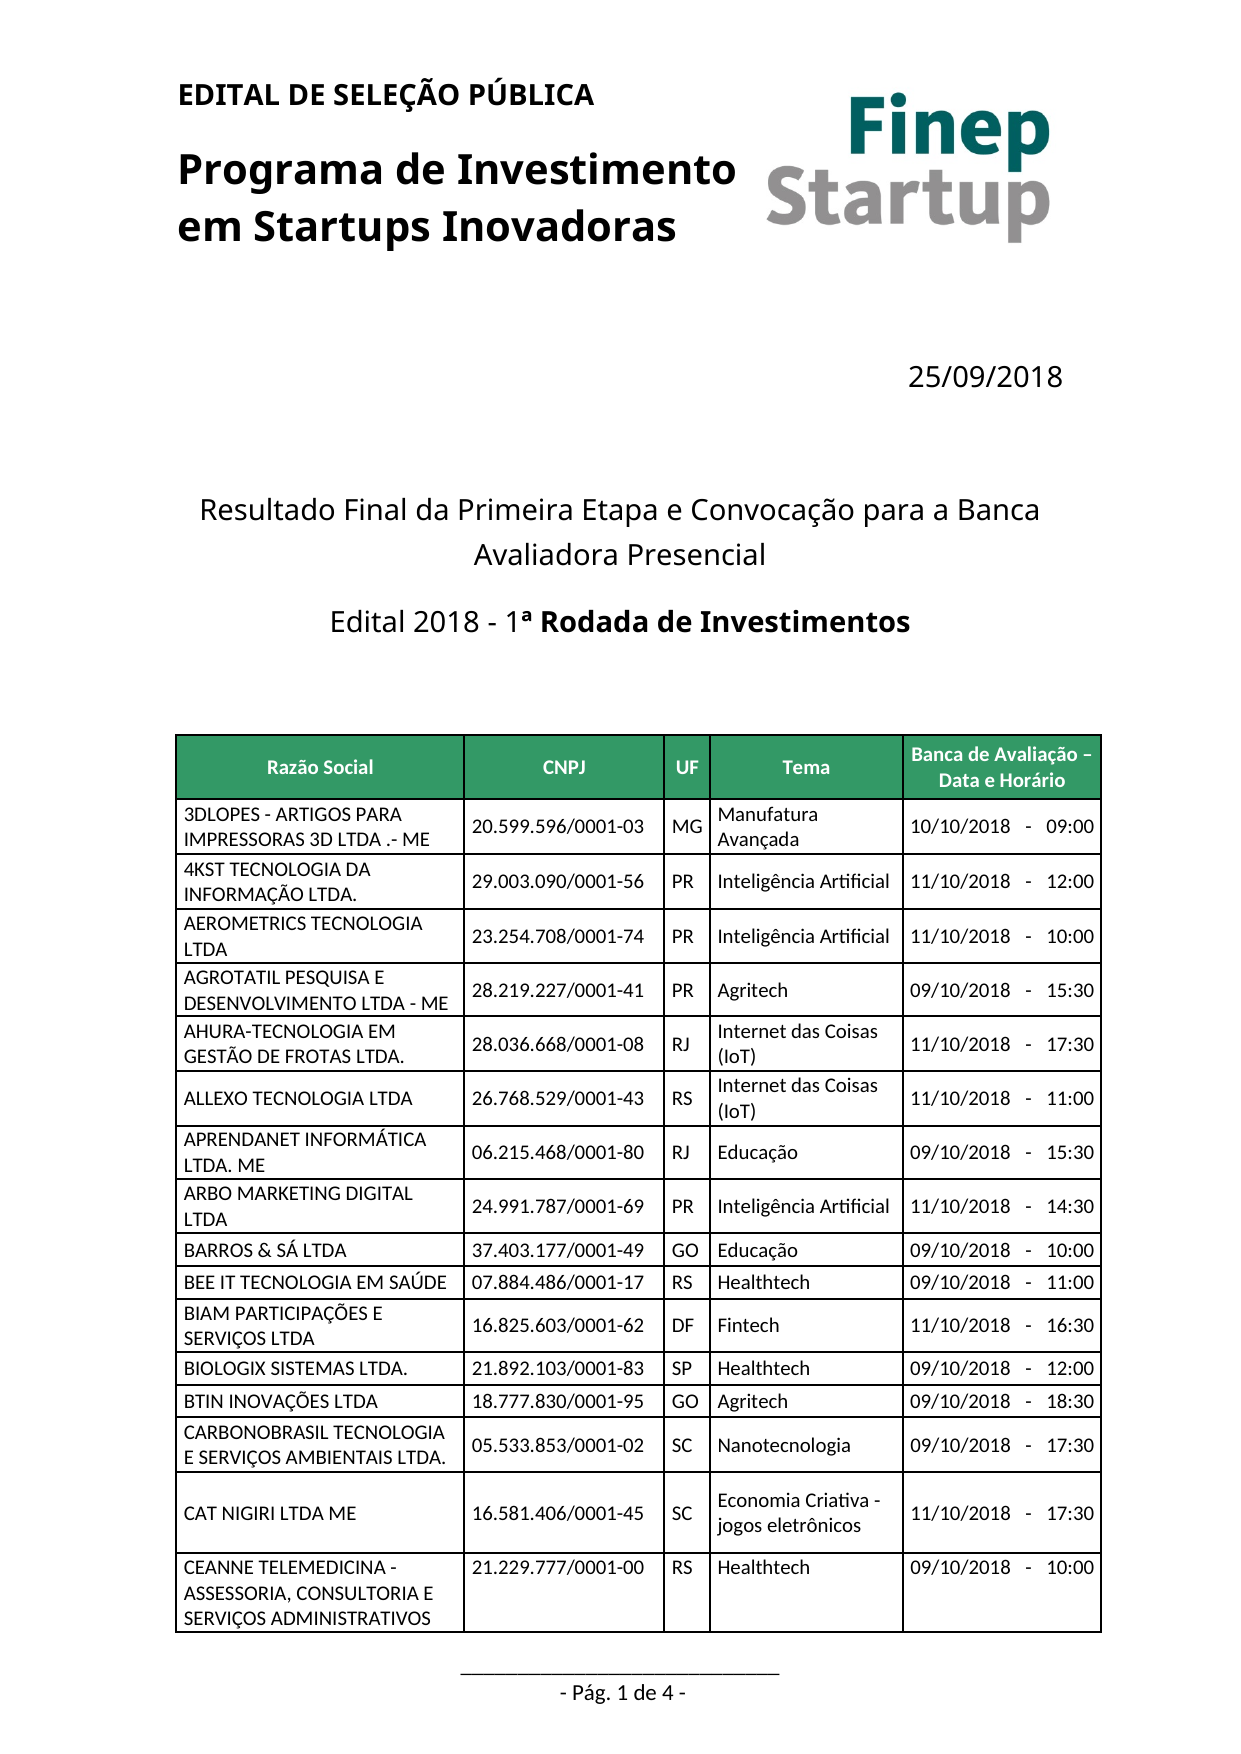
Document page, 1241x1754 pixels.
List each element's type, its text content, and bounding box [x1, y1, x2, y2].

table_cell BTIN INOVAÇÕES LTDA [177, 1386, 463, 1416]
table_cell CAT NIGIRI LTDA ME [177, 1473, 463, 1552]
table_cell SC [665, 1473, 709, 1552]
table_cell 10:00 [1039, 1234, 1100, 1265]
table_cell 17:30 [1039, 1418, 1100, 1471]
table_cell Internet das Coisas (IoT) [711, 1072, 902, 1124]
table_cell - [1018, 1017, 1039, 1070]
table_header Banca de Avaliação – Data e Horário [904, 736, 1100, 798]
table_cell 15:30 [1039, 1127, 1100, 1177]
table_cell PR [665, 1180, 709, 1232]
table_cell 21.229.777/0001-00 [465, 1554, 663, 1631]
text EDITAL DE SELEÇÃO PÚBLICA [177, 74, 750, 113]
table_cell 09/10/2018 [904, 1386, 1018, 1416]
table_cell 09/10/2018 [904, 1554, 1018, 1631]
table_cell PR [665, 910, 709, 962]
table_cell AHURA-TECNOLOGIA EM GESTÃO DE FROTAS LTDA. [177, 1017, 463, 1070]
table_cell 28.036.668/0001-08 [465, 1017, 663, 1070]
table_cell - [1018, 1072, 1039, 1124]
table_cell 11/10/2018 [904, 1072, 1018, 1124]
text em Startups Inovadoras [177, 197, 750, 254]
table_cell Inteligência Artificial [711, 1180, 902, 1232]
table_cell BARROS & SÁ LTDA [177, 1234, 463, 1265]
table_cell RJ [665, 1127, 709, 1177]
table_cell SC [665, 1418, 709, 1471]
table_cell 11/10/2018 [904, 1473, 1018, 1552]
table_cell 11/10/2018 [904, 1300, 1018, 1351]
table_cell - [1018, 1267, 1039, 1298]
table_cell DF [665, 1300, 709, 1351]
table_cell 37.403.177/0001-49 [465, 1234, 663, 1265]
table_cell RJ [665, 1017, 709, 1070]
table_cell 23.254.708/0001-74 [465, 910, 663, 962]
table_cell GO [665, 1386, 709, 1416]
table_cell AGROTATIL PESQUISA E DESENVOLVIMENTO LTDA - ME [177, 964, 463, 1015]
table_cell APRENDANET INFORMÁTICA LTDA. ME [177, 1127, 463, 1177]
table_cell - [1018, 910, 1039, 962]
table_cell Healthtech [711, 1267, 902, 1298]
text Edital 2018 - 1ª Rodada de Investimentos [177, 601, 1063, 641]
table_cell Fintech [711, 1300, 902, 1351]
table_cell BIAM PARTICIPAÇÕES E SERVIÇOS LTDA [177, 1300, 463, 1351]
table_cell 20.599.596/0001-03 [465, 800, 663, 853]
table_cell Internet das Coisas (IoT) [711, 1017, 902, 1070]
table_cell - [1018, 1300, 1039, 1351]
table_cell Agritech [711, 1386, 902, 1416]
table_cell RS [665, 1072, 709, 1124]
table_cell - [1018, 1554, 1039, 1631]
table_cell BIOLOGIX SISTEMAS LTDA. [177, 1353, 463, 1383]
table_cell CEANNE TELEMEDICINA - ASSESSORIA, CONSULTORIA E SERVIÇOS ADMINISTRATIVOS [177, 1554, 463, 1631]
table_cell - [1018, 964, 1039, 1015]
table_cell BEE IT TECNOLOGIA EM SAÚDE [177, 1267, 463, 1298]
table_cell 11/10/2018 [904, 910, 1018, 962]
table_cell ALLEXO TECNOLOGIA LTDA [177, 1072, 463, 1124]
table_cell 21.892.103/0001-83 [465, 1353, 663, 1383]
table_cell Inteligência Artificial [711, 910, 902, 962]
table_cell 16.825.603/0001-62 [465, 1300, 663, 1351]
table_cell - [1018, 1127, 1039, 1177]
table_cell 4KST TECNOLOGIA DA INFORMAÇÃO LTDA. [177, 855, 463, 907]
table_cell 18:30 [1039, 1386, 1100, 1416]
table_cell 09:00 [1039, 800, 1100, 853]
table_cell 12:00 [1039, 1353, 1100, 1383]
table_cell - [1018, 1234, 1039, 1265]
table_cell 09/10/2018 [904, 1267, 1018, 1298]
table_cell - [1018, 1386, 1039, 1416]
table_cell 11/10/2018 [904, 855, 1018, 907]
table_cell SP [665, 1353, 709, 1383]
table_cell - [1018, 1473, 1039, 1552]
table_cell 24.991.787/0001-69 [465, 1180, 663, 1232]
table_cell - [1018, 800, 1039, 853]
table_cell 10:00 [1039, 910, 1100, 962]
table_cell ARBO MARKETING DIGITAL LTDA [177, 1180, 463, 1232]
table_cell - [1018, 855, 1039, 907]
table_cell Educação [711, 1127, 902, 1177]
table_cell 15:30 [1039, 964, 1100, 1015]
table_cell 09/10/2018 [904, 964, 1018, 1015]
table_cell 18.777.830/0001-95 [465, 1386, 663, 1416]
table_cell - [1018, 1353, 1039, 1383]
table_cell 09/10/2018 [904, 1418, 1018, 1471]
table_cell 10/10/2018 [904, 800, 1018, 853]
table_cell PR [665, 855, 709, 907]
table_cell 10:00 [1039, 1554, 1100, 1631]
table_cell 17:30 [1039, 1473, 1100, 1552]
table_cell RS [665, 1267, 709, 1298]
table_cell 11:00 [1039, 1267, 1100, 1298]
table_cell 07.884.486/0001-17 [465, 1267, 663, 1298]
table_cell AEROMETRICS TECNOLOGIA LTDA [177, 910, 463, 962]
table_cell 05.533.853/0001-02 [465, 1418, 663, 1471]
table_cell Economia Criativa - jogos eletrônicos [711, 1473, 902, 1552]
table_cell CARBONOBRASIL TECNOLOGIA E SERVIÇOS AMBIENTAIS LTDA. [177, 1418, 463, 1471]
table_cell 26.768.529/0001-43 [465, 1072, 663, 1124]
table_cell - [1018, 1418, 1039, 1471]
table_cell - [1018, 1180, 1039, 1232]
table_cell Nanotecnologia [711, 1418, 902, 1471]
table_cell MG [665, 800, 709, 853]
text 25/09/2018 [177, 311, 1063, 396]
table_cell 12:00 [1039, 855, 1100, 907]
table_cell 14:30 [1039, 1180, 1100, 1232]
table_cell 09/10/2018 [904, 1353, 1018, 1383]
table_cell 28.219.227/0001-41 [465, 964, 663, 1015]
table_header Tema [711, 736, 902, 798]
table_cell 06.215.468/0001-80 [465, 1127, 663, 1177]
table_header UF [665, 736, 709, 798]
table_cell RS [665, 1554, 709, 1631]
table_cell Educação [711, 1234, 902, 1265]
table_cell 3DLOPES - ARTIGOS PARA IMPRESSORAS 3D LTDA .- ME [177, 800, 463, 853]
text Resultado Final da Primeira Etapa e Convocação para a Banca Avaliadora Presencial [177, 489, 1063, 574]
table_cell Healthtech [711, 1353, 902, 1383]
table_cell GO [665, 1234, 709, 1265]
table_cell 16.581.406/0001-45 [465, 1473, 663, 1552]
table_cell 09/10/2018 [904, 1127, 1018, 1177]
text Programa de Investimento [177, 140, 750, 197]
table_cell PR [665, 964, 709, 1015]
table_header Razão Social [177, 736, 463, 798]
table_cell 11/10/2018 [904, 1180, 1018, 1232]
table_cell 09/10/2018 [904, 1234, 1018, 1265]
table_cell 11:00 [1039, 1072, 1100, 1124]
table_cell Agritech [711, 964, 902, 1015]
table_cell Manufatura Avançada [711, 800, 902, 853]
table_cell 17:30 [1039, 1017, 1100, 1070]
table_cell Inteligência Artificial [711, 855, 902, 907]
table_cell Healthtech [711, 1554, 902, 1631]
table_cell 16:30 [1039, 1300, 1100, 1351]
table_cell 11/10/2018 [904, 1017, 1018, 1070]
table_header CNPJ [465, 736, 663, 798]
table_cell 29.003.090/0001-56 [465, 855, 663, 907]
